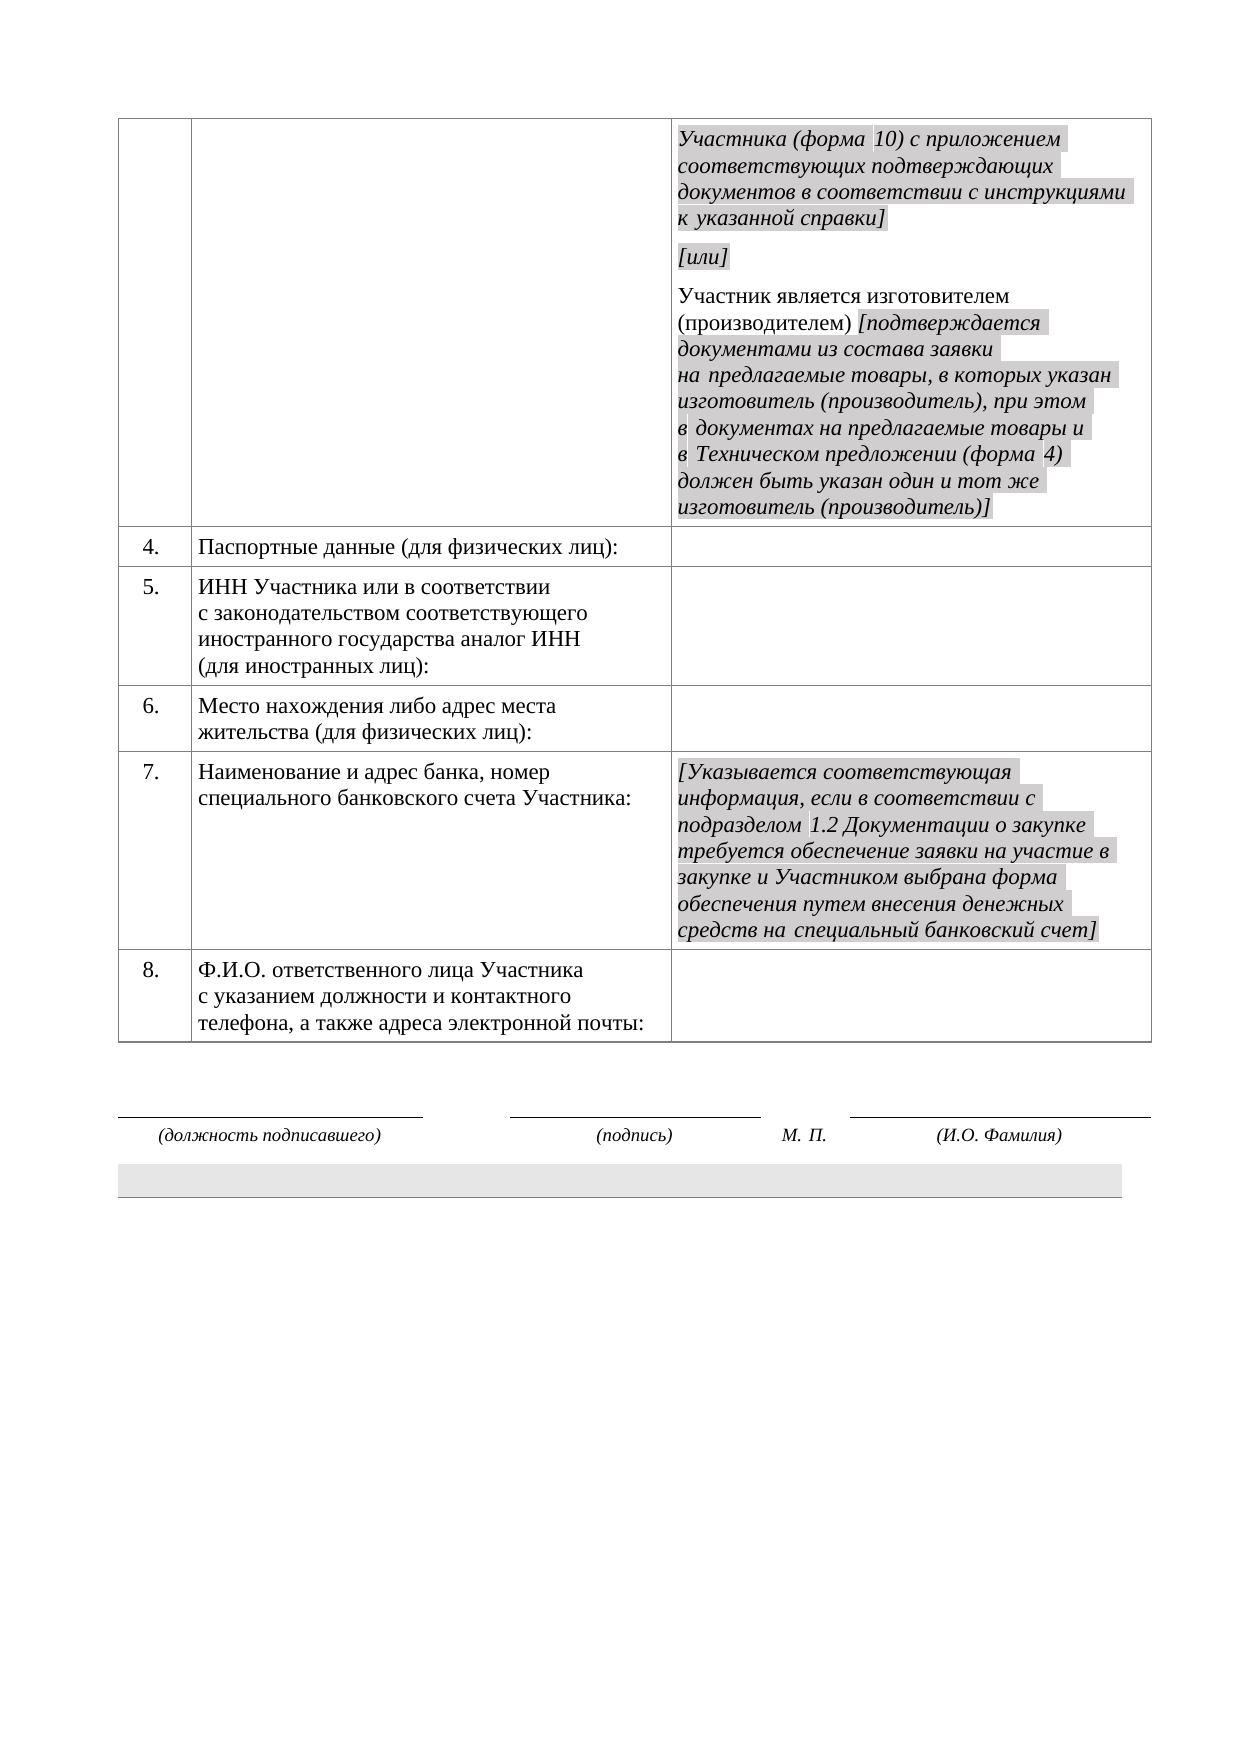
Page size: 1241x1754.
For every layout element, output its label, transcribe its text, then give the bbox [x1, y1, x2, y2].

table_cell ИНН Участника или в соответствии с законодательством соответствующего иностранного государства аналог ИНН (для иностранных лиц): [192, 567, 671, 684]
table_header [510, 1073, 761, 1117]
table_cell [672, 686, 1151, 751]
table_cell [119, 950, 191, 1041]
table_cell (должность подписавшего) [118, 1118, 422, 1152]
table_cell [423, 1117, 510, 1152]
table_cell Ф.И.О. ответственного лица Участника с указанием должности и контактного телефона, а также адреса электронной почты: [192, 950, 671, 1041]
table_cell [192, 119, 671, 526]
table_cell Место нахождения либо адрес места жительства (для физических лиц): [192, 686, 671, 751]
table_cell [672, 527, 1151, 566]
table_cell [119, 752, 191, 949]
table_header [761, 1073, 849, 1117]
table_header [423, 1073, 510, 1117]
table_cell [119, 567, 191, 684]
table_cell Паспортные данные (для физических лиц): [192, 527, 671, 566]
table_cell (подпись) [510, 1118, 761, 1152]
table_cell [672, 567, 1151, 684]
table_header [850, 1073, 1151, 1117]
table_cell Наименование и адрес банка, номер специального банковского счета Участника: [192, 752, 671, 949]
table_cell М. П. [761, 1117, 849, 1152]
table_cell Участника (форма 10) с приложением соответствующих подтверждающих документов в соответствии с инструкциями к указанной справки] [или] Участник является изготовителем (производителем) [подтверждается документами из состава заявки на предлагаемые товары, в которых указан изготовитель (производитель), при этом в документах на предлагаемые товары и в Техническом предложении (форма 4) должен быть указан один и тот же изготовитель (производитель)] [672, 119, 1151, 526]
table_cell [Указывается соответствующая информация, если в соответствии с подразделом 1.2 Документации о закупке требуется обеспечение заявки на участие в закупке и Участником выбрана форма обеспечения путем внесения денежных средств на специальный банковский счет] [672, 752, 1151, 949]
table_header [118, 1073, 422, 1117]
table_cell [119, 119, 191, 526]
table_cell [119, 686, 191, 751]
table_cell [119, 527, 191, 566]
table_cell [672, 950, 1151, 1041]
table_cell (И.О. Фамилия) [850, 1118, 1151, 1152]
